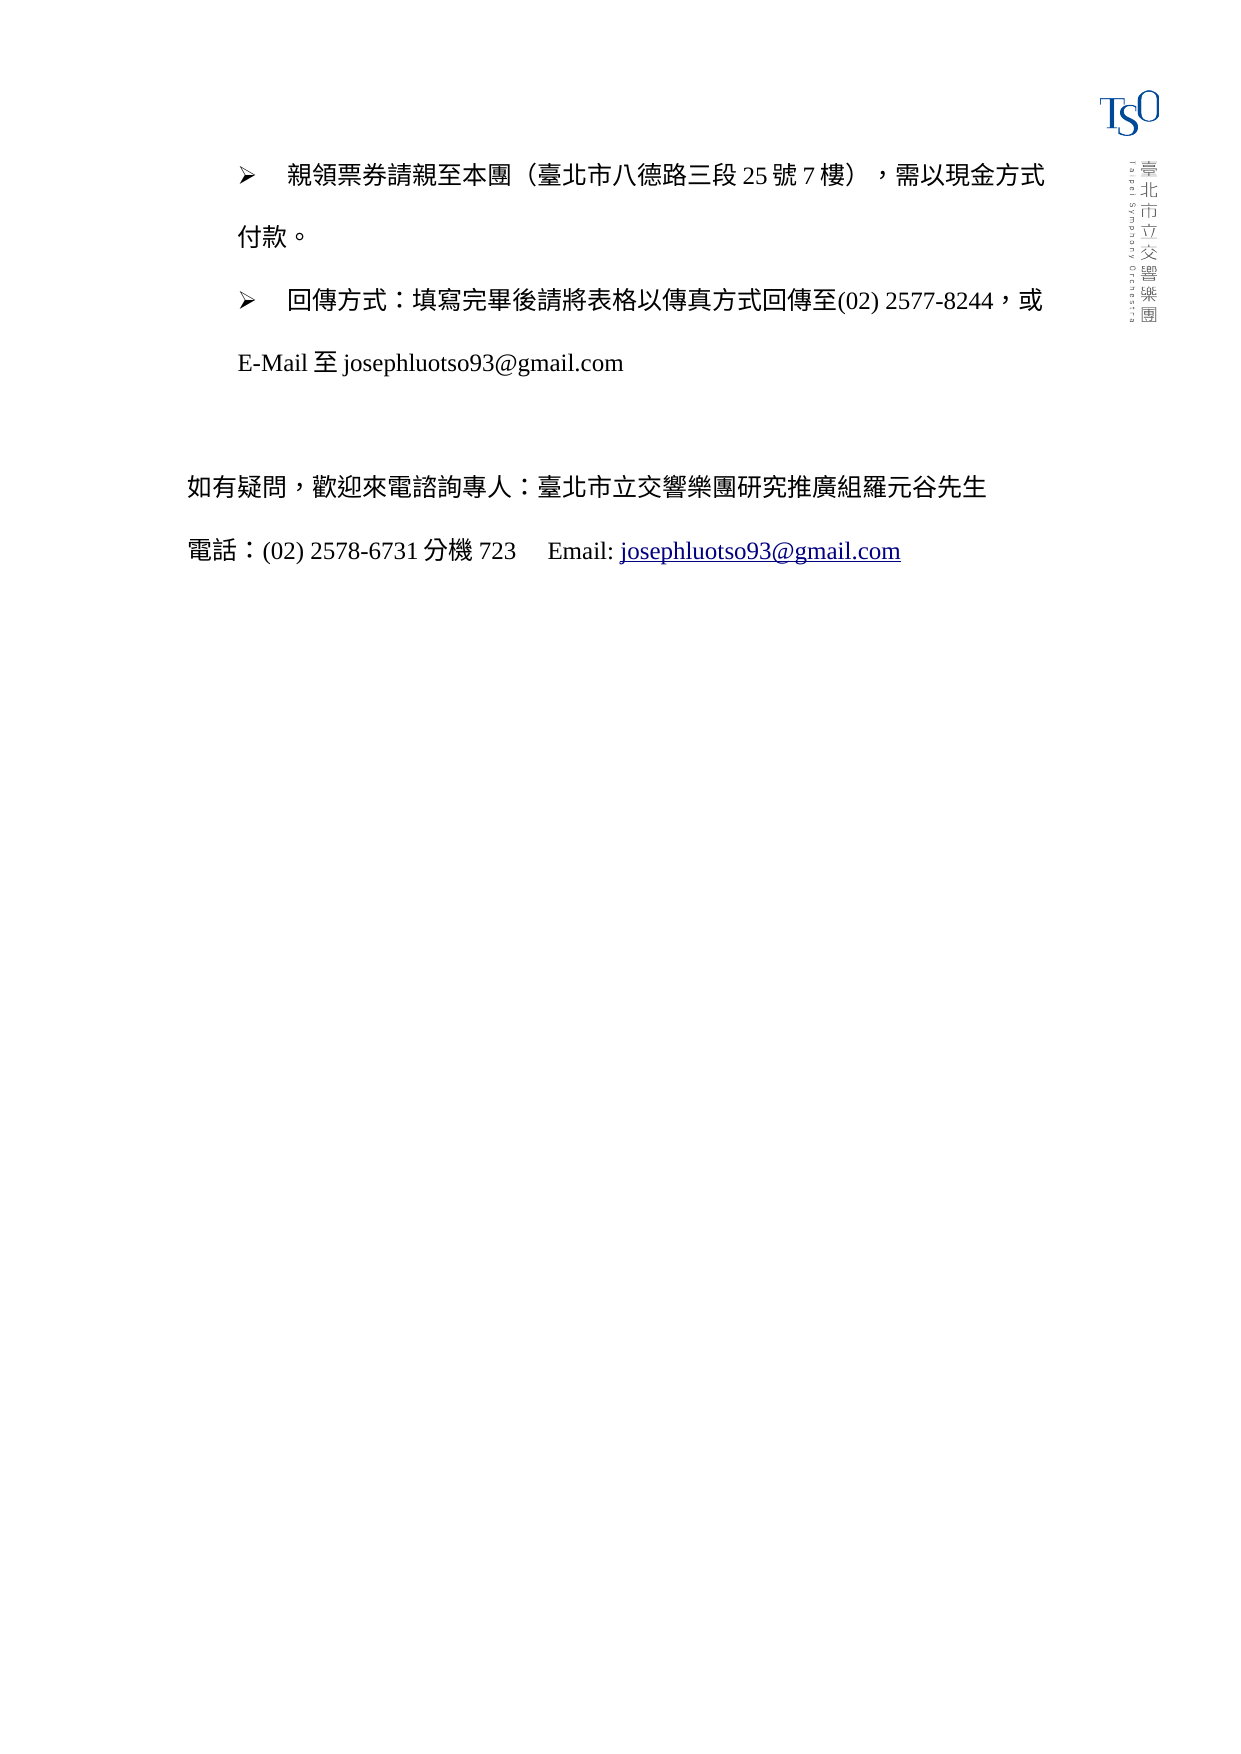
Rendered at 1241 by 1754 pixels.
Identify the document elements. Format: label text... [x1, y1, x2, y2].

list 親領票券請親至本團（臺北市八德路三段25號7樓），需以現金方式付款。 [237, 132, 1053, 257]
text 電話：(02) 2578-6731分機723 Email: josephluotso93@gmail.com [187, 507, 1053, 569]
text 如有疑問，歡迎來電諮詢專人：臺北市立交響樂團研究推廣組羅元谷先生 [187, 444, 1053, 507]
list 回傳方式：填寫完畢後請將表格以傳真方式回傳至(02) 2577-8244，或E-Mail至josephluotso93@gmail.com [237, 257, 1053, 382]
